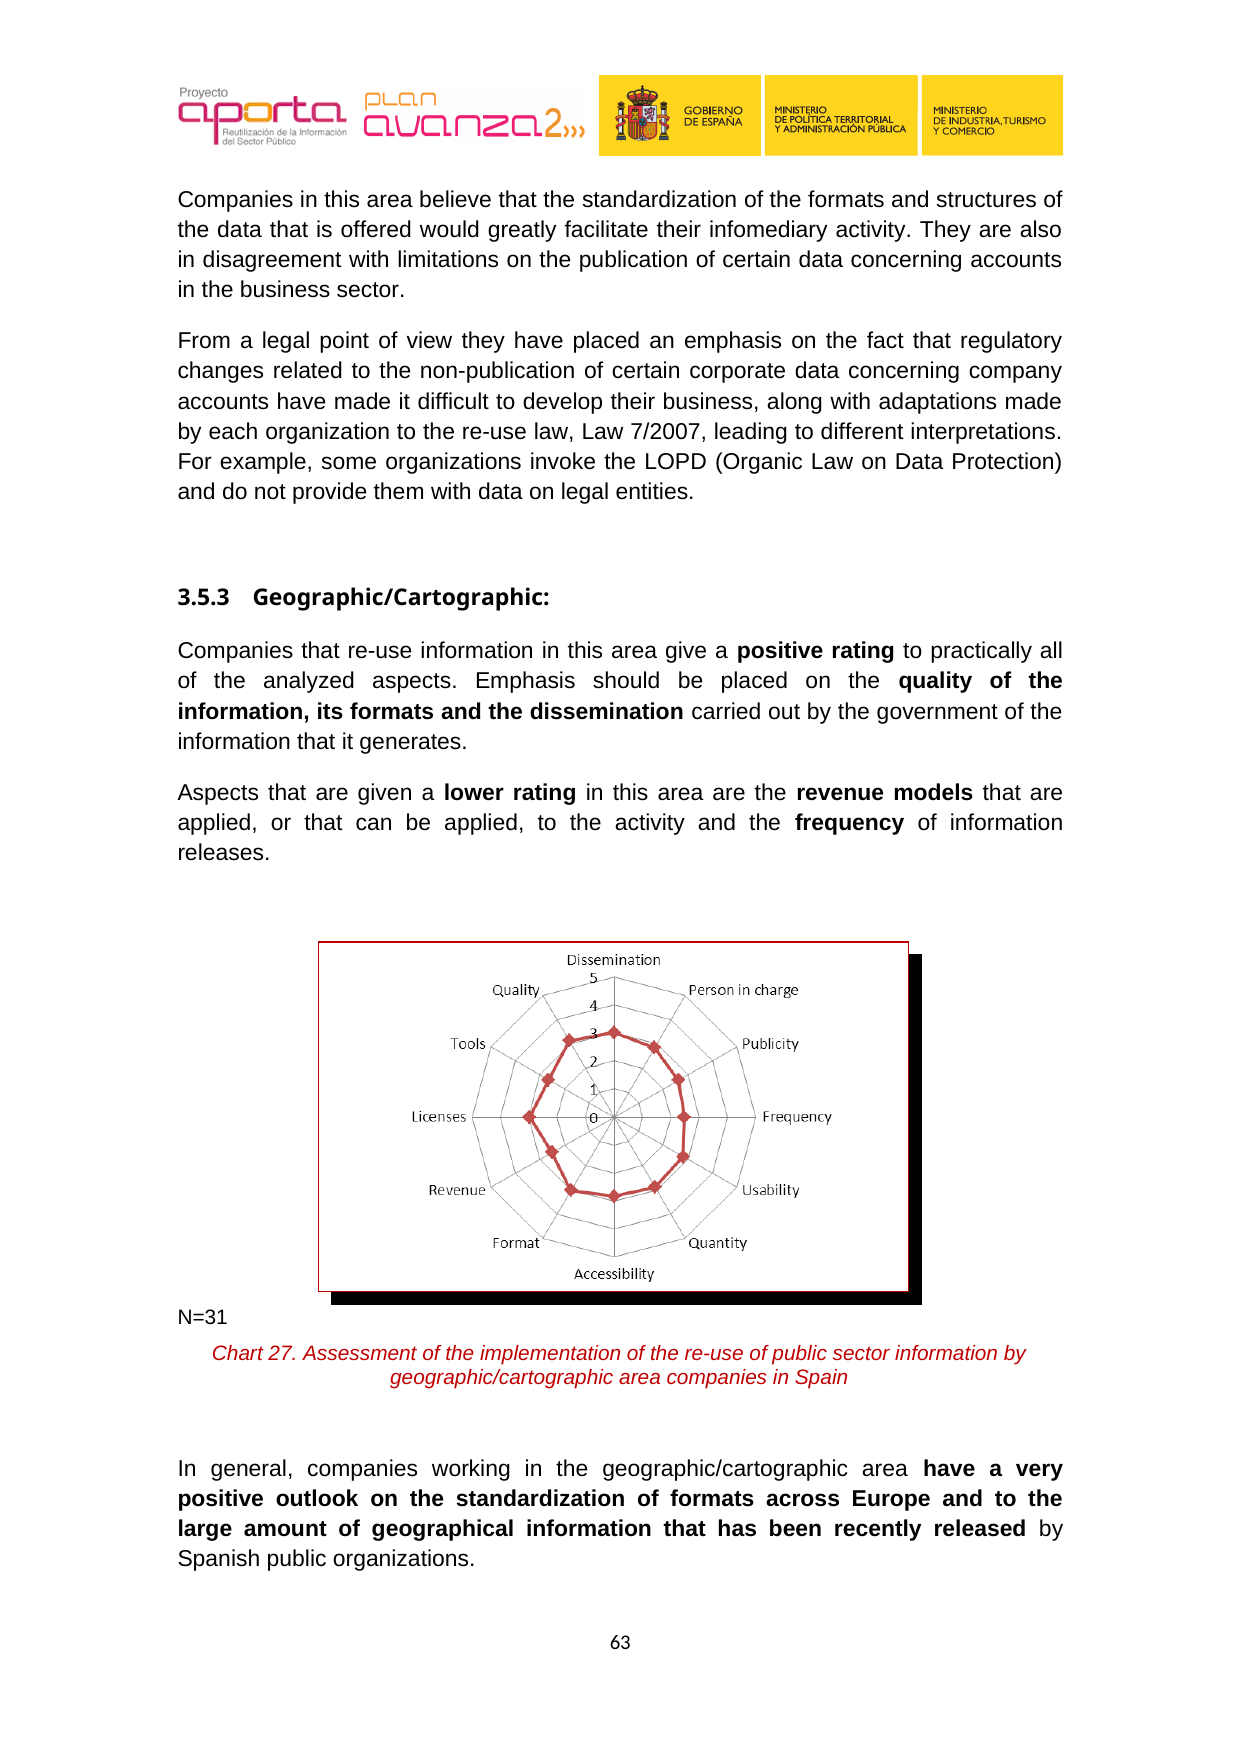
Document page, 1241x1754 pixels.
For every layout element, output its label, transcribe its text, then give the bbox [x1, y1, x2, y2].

picture [319, 943, 908, 1291]
text Chart 27. Assessment of the implementation of the re-use of public sector information by geographic/cartographic area companies in Spain [177, 1341, 1063, 1389]
picture [362, 89, 587, 142]
text Companies in this area believe that the standardization of the formats and structures of the data that is offered would greatly facilitate their infomediary activity. They are also in disagreement with limitations on the publication of certain data concerning accounts in the business sector. [177, 186, 1063, 303]
text Companies that re-use information in this area give a positive rating to practically all of the analyzed aspects. Emphasis should be placed on the quality of the information, its formats and the dissemination carried out by the government of the information that it generates. [177, 637, 1063, 754]
list Geographic/Cartographic: [177, 580, 1063, 612]
picture [177, 82, 353, 149]
text N=31 [177, 1305, 1063, 1329]
text In general, companies working in the geographic/cartographic area have a very positive outlook on the standardization of formats across Europe and to the large amount of geographical information that has been recently released by Spanish public organizations. [177, 1455, 1063, 1572]
text From a legal point of view they have placed an emphasis on the fact that regulatory changes related to the non-publication of certain corporate data concerning company accounts have made it difficult to develop their business, along with adaptations made by each organization to the re-use law, Law 7/2007, leading to different interpretations. For example, some organizations invoke the LOPD (Organic Law on Data Protection) and do not provide them with data on legal entities. [177, 327, 1063, 505]
picture [599, 73, 1064, 158]
text Aspects that are given a lower rating in this area are the revenue models that are applied, or that can be applied, to the activity and the frequency of information releases. [177, 779, 1063, 866]
